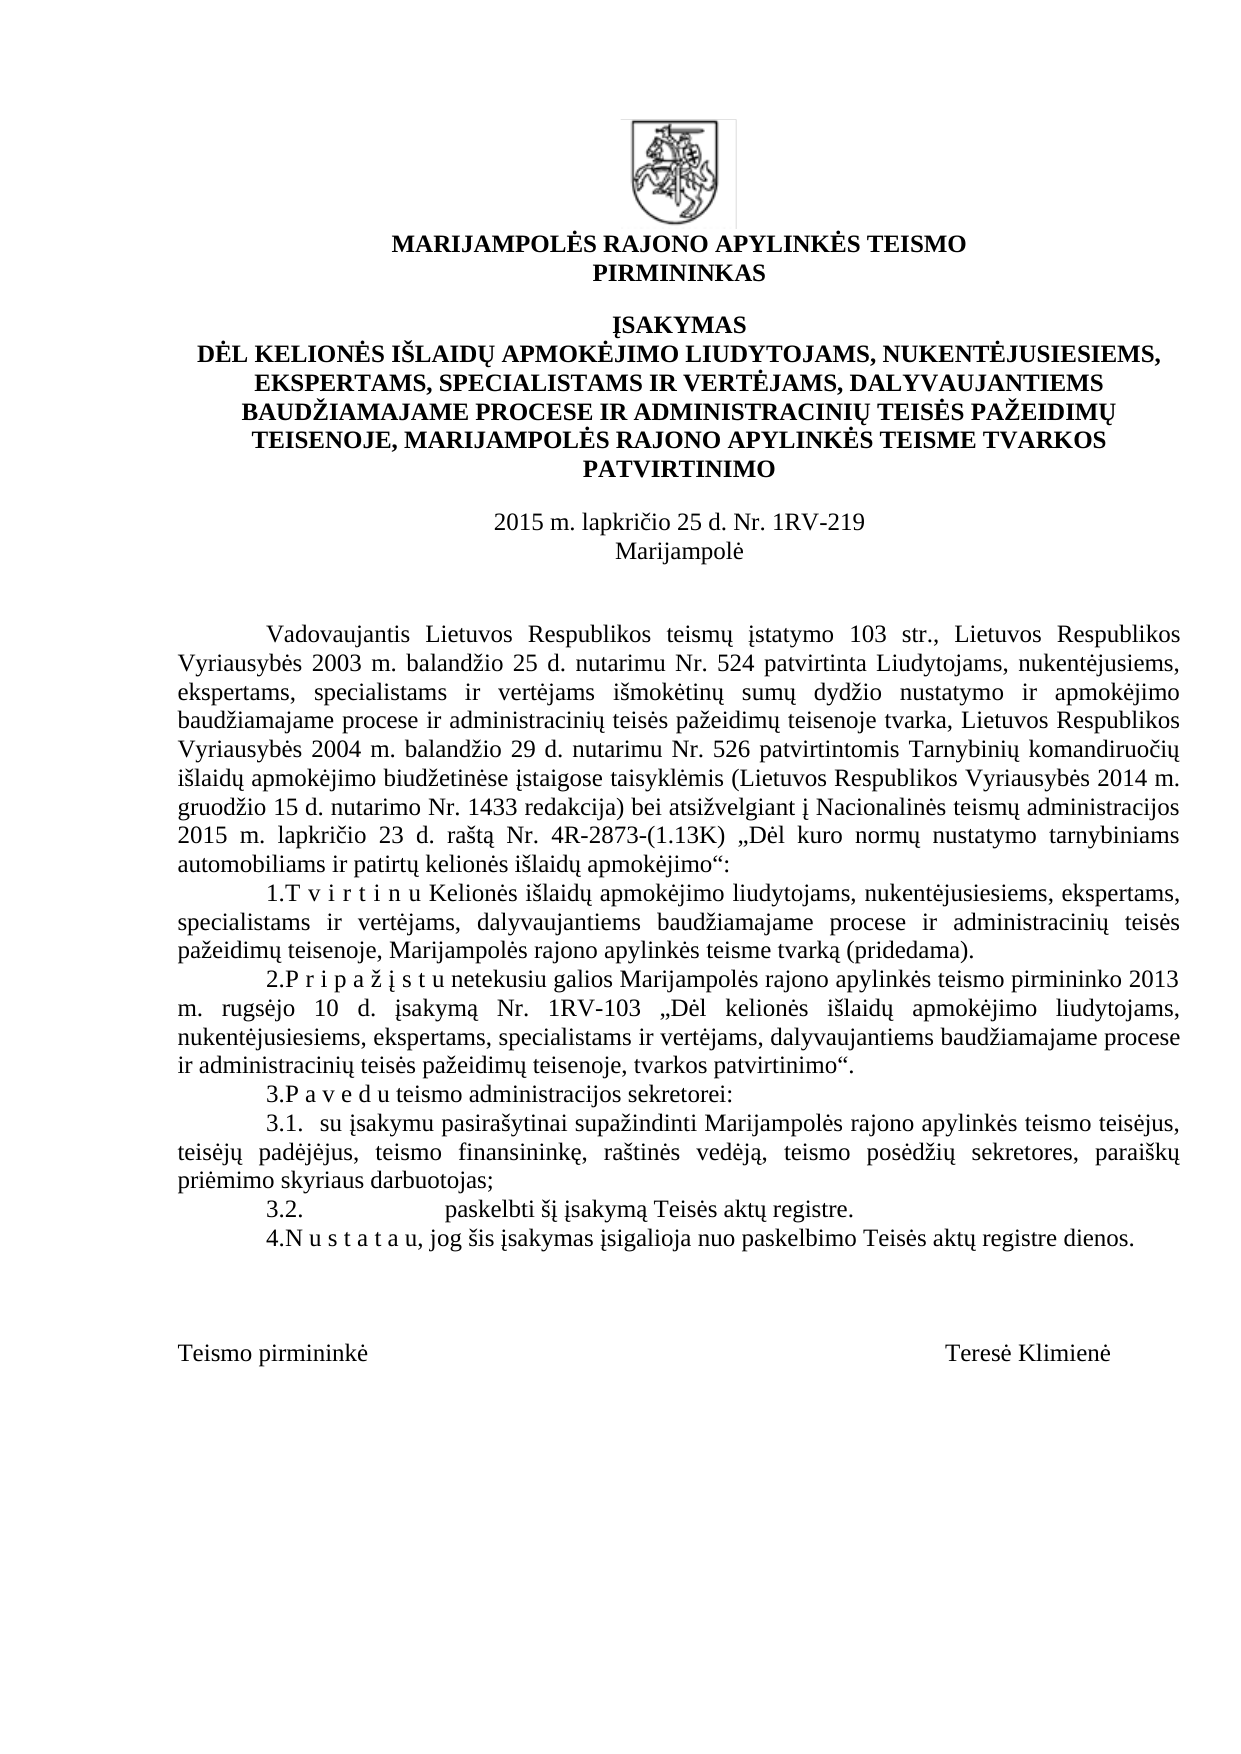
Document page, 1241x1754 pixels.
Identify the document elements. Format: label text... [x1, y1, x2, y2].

text MARIJAMPOLĖS RAJONO APYLINKĖS TEISMO [177, 229, 1181, 258]
text 3. P a v e d u teismo administracijos sekretorei: [177, 1079, 1181, 1108]
text Marijampolė [177, 536, 1181, 565]
text 2015 m. lapkričio 25 d. Nr. 1RV-219 [177, 507, 1181, 536]
text 3.2. paskelbti šį įsakymą Teisės aktų registre. [266, 1194, 1181, 1223]
text PIRMININKAS [177, 258, 1181, 287]
text 3.1. su įsakymu pasirašytinai supažindinti Marijampolės rajono apylinkės teismo teisėjus, teisėjų padėjėjus, teismo finansininkę, raštinės vedėją, teismo posėdžių sekretores, paraiškų priėmimo skyriaus darbuotojas; [177, 1108, 1181, 1194]
text 1. T v i r t i n u Kelionės išlaidų apmokėjimo liudytojams, nukentėjusiesiems, ekspertams, specialistams ir vertėjams, dalyvaujantiems baudžiamajame procese ir administracinių teisės pažeidimų teisenoje, Marijampolės rajono apylinkės teisme tvarką (pridedama). [177, 878, 1181, 964]
text 4. N u s t a t a u, jog šis įsakymas įsigalioja nuo paskelbimo Teisės aktų registre dienos. [266, 1223, 1181, 1252]
text DĖL KELIONĖS IŠLAIDŲ APMOKĖJIMO LIUDYTOJAMS, NUKENTĖJUSIESIEMS, EKSPERTAMS, SPECIALISTAMS IR VERTĖJAMS, DALYVAUJANTIEMS BAUDŽIAMAJAME PROCESE IR ADMINISTRACINIŲ TEISĖS PAŽEIDIMŲ TEISENOJE, MARIJAMPOLĖS RAJONO APYLINKĖS TEISME TVARKOS PATVIRTINIMO [177, 339, 1181, 483]
text Vadovaujantis Lietuvos Respublikos teismų įstatymo 103 str., Lietuvos Respublikos Vyriausybės 2003 m. balandžio 25 d. nutarimu Nr. 524 patvirtinta Liudytojams, nukentėjusiems, ekspertams, specialistams ir vertėjams išmokėtinų sumų dydžio nustatymo ir apmokėjimo baudžiamajame procese ir administracinių teisės pažeidimų teisenoje tvarka, Lietuvos Respublikos Vyriausybės 2004 m. balandžio 29 d. nutarimu Nr. 526 patvirtintomis Tarnybinių komandiruočių išlaidų apmokėjimo biudžetinėse įstaigose taisyklėmis (Lietuvos Respublikos Vyriausybės 2014 m. gruodžio 15 d. nutarimo Nr. 1433 redakcija) bei atsižvelgiant į Nacionalinės teismų administracijos 2015 m. lapkričio 23 d. raštą Nr. 4R-2873-(1.13K) „Dėl kuro normų nustatymo tarnybiniams automobiliams ir patirtų kelionės išlaidų apmokėjimo“: [177, 619, 1181, 878]
text Įsakymas [177, 311, 1181, 339]
text Teismo pirmininkė Teresė Klimienė [177, 1338, 1181, 1367]
text 2. P r i p a ž į s t u netekusiu galios Marijampolės rajono apylinkės teismo pirmininko 2013 m. rugsėjo 10 d. įsakymą Nr. 1RV-103 „Dėl kelionės išlaidų apmokėjimo liudytojams, nukentėjusiesiems, ekspertams, specialistams ir vertėjams, dalyvaujantiems baudžiamajame procese ir administracinių teisės pažeidimų teisenoje, tvarkos patvirtinimo“. [177, 964, 1181, 1079]
